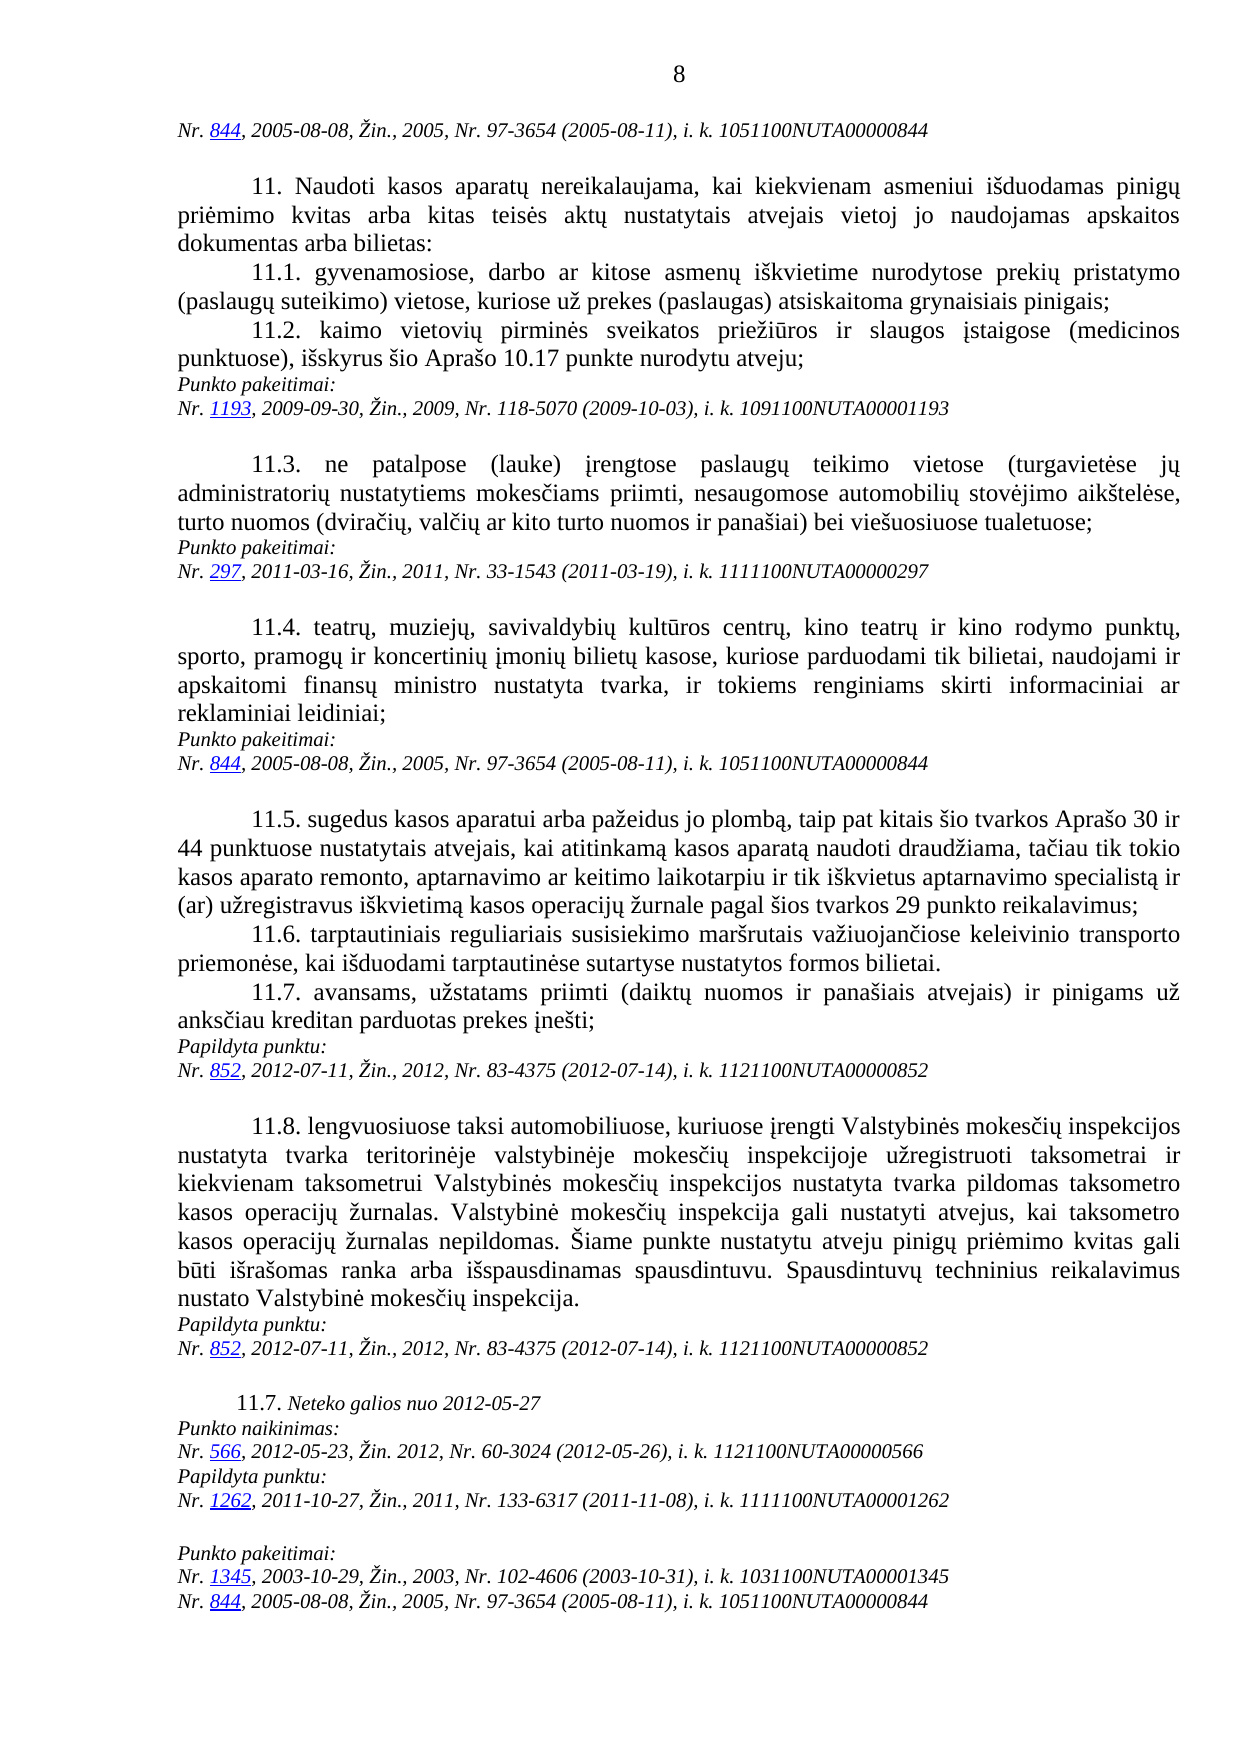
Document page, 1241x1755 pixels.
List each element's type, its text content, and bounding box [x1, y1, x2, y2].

text Papildyta punktu: [177, 1034, 1181, 1058]
text Nr. 566, 2012-05-23, Žin. 2012, Nr. 60-3024 (2012-05-26), i. k. 1121100NUTA00000566 [177, 1439, 1181, 1463]
text Punkto pakeitimai: [177, 535, 1181, 559]
text 11.4. teatrų, muziejų, savivaldybių kultūros centrų, kino teatrų ir kino rodymo punktų, sporto, pramogų ir koncertinių įmonių bilietų kasose, kuriose parduodami tik bilietai, naudojami ir apskaitomi finansų ministro nustatyta tvarka, ir tokiems renginiams skirti informaciniai ar reklaminiai leidiniai; [177, 612, 1181, 727]
text 11.8. lengvuosiuose taksi automobiliuose, kuriuose įrengti Valstybinės mokesčių inspekcijos nustatyta tvarka teritorinėje valstybinėje mokesčių inspekcijoje užregistruoti taksometrai ir kiekvienam taksometrui Valstybinės mokesčių inspekcijos nustatyta tvarka pildomas taksometro kasos operacijų žurnalas. Valstybinė mokesčių inspekcija gali nustatyti atvejus, kai taksometro kasos operacijų žurnalas nepildomas. Šiame punkte nustatytu atveju pinigų priėmimo kvitas gali būti išrašomas ranka arba išspausdinamas spausdintuvu. Spausdintuvų techninius reikalavimus nustato Valstybinė mokesčių inspekcija. [177, 1111, 1181, 1312]
text 11.7. avansams, užstatams priimti (daiktų nuomos ir panašiais atvejais) ir pinigams už anksčiau kreditan parduotas prekes įnešti; [177, 977, 1181, 1034]
text Nr. 844, 2005-08-08, Žin., 2005, Nr. 97-3654 (2005-08-11), i. k. 1051100NUTA00000844 [177, 751, 1181, 775]
text Nr. 844, 2005-08-08, Žin., 2005, Nr. 97-3654 (2005-08-11), i. k. 1051100NUTA00000844 [177, 1588, 1181, 1613]
text Nr. 1193, 2009-09-30, Žin., 2009, Nr. 118-5070 (2009-10-03), i. k. 1091100NUTA00001193 [177, 396, 1181, 420]
text Nr. 844, 2005-08-08, Žin., 2005, Nr. 97-3654 (2005-08-11), i. k. 1051100NUTA00000844 [177, 118, 1181, 142]
text Punkto pakeitimai: [177, 1540, 1181, 1564]
text 11.3. ne patalpose (lauke) įrengtose paslaugų teikimo vietose (turgavietėse jų administratorių nustatytiems mokesčiams priimti, nesaugomose automobilių stovėjimo aikštelėse, turto nuomos (dviračių, valčių ar kito turto nuomos ir panašiai) bei viešuosiuose tualetuose; [177, 449, 1181, 535]
text 11.7. Neteko galios nuo 2012-05-27 [177, 1389, 1181, 1415]
text 11. Naudoti kasos aparatų nereikalaujama, kai kiekvienam asmeniui išduodamas pinigų priėmimo kvitas arba kitas teisės aktų nustatytais atvejais vietoj jo naudojamas apskaitos dokumentas arba bilietas: [177, 171, 1181, 257]
text Punkto pakeitimai: [177, 727, 1181, 751]
text 11.5. sugedus kasos aparatui arba pažeidus jo plombą, taip pat kitais šio tvarkos Aprašo 30 ir 44 punktuose nustatytais atvejais, kai atitinkamą kasos aparatą naudoti draudžiama, tačiau tik tokio kasos aparato remonto, aptarnavimo ar keitimo laikotarpiu ir tik iškvietus aptarnavimo specialistą ir (ar) užregistravus iškvietimą kasos operacijų žurnale pagal šios tvarkos 29 punkto reikalavimus; [177, 804, 1181, 919]
text 11.6. tarptautiniais reguliariais susisiekimo maršrutais važiuojančiose keleivinio transporto priemonėse, kai išduodami tarptautinėse sutartyse nustatytos formos bilietai. [177, 919, 1181, 977]
text Papildyta punktu: [177, 1463, 1181, 1488]
text 11.2. kaimo vietovių pirminės sveikatos priežiūros ir slaugos įstaigose (medicinos punktuose), išskyrus šio Aprašo 10.17 punkte nurodytu atveju; [177, 315, 1181, 372]
text Nr. 297, 2011-03-16, Žin., 2011, Nr. 33-1543 (2011-03-19), i. k. 1111100NUTA00000297 [177, 559, 1181, 583]
text Punkto pakeitimai: [177, 372, 1181, 396]
text Nr. 852, 2012-07-11, Žin., 2012, Nr. 83-4375 (2012-07-14), i. k. 1121100NUTA00000852 [177, 1336, 1181, 1360]
text 11.1. gyvenamosiose, darbo ar kitose asmenų iškvietime nurodytose prekių pristatymo (paslaugų suteikimo) vietose, kuriose už prekes (paslaugas) atsiskaitoma grynaisiais pinigais; [177, 257, 1181, 315]
text Nr. 852, 2012-07-11, Žin., 2012, Nr. 83-4375 (2012-07-14), i. k. 1121100NUTA00000852 [177, 1058, 1181, 1082]
text Nr. 1262, 2011-10-27, Žin., 2011, Nr. 133-6317 (2011-11-08), i. k. 1111100NUTA00001262 [177, 1488, 1181, 1512]
text Papildyta punktu: [177, 1312, 1181, 1336]
text Nr. 1345, 2003-10-29, Žin., 2003, Nr. 102-4606 (2003-10-31), i. k. 1031100NUTA00001345 [177, 1564, 1181, 1588]
text Punkto naikinimas: [177, 1415, 1181, 1439]
